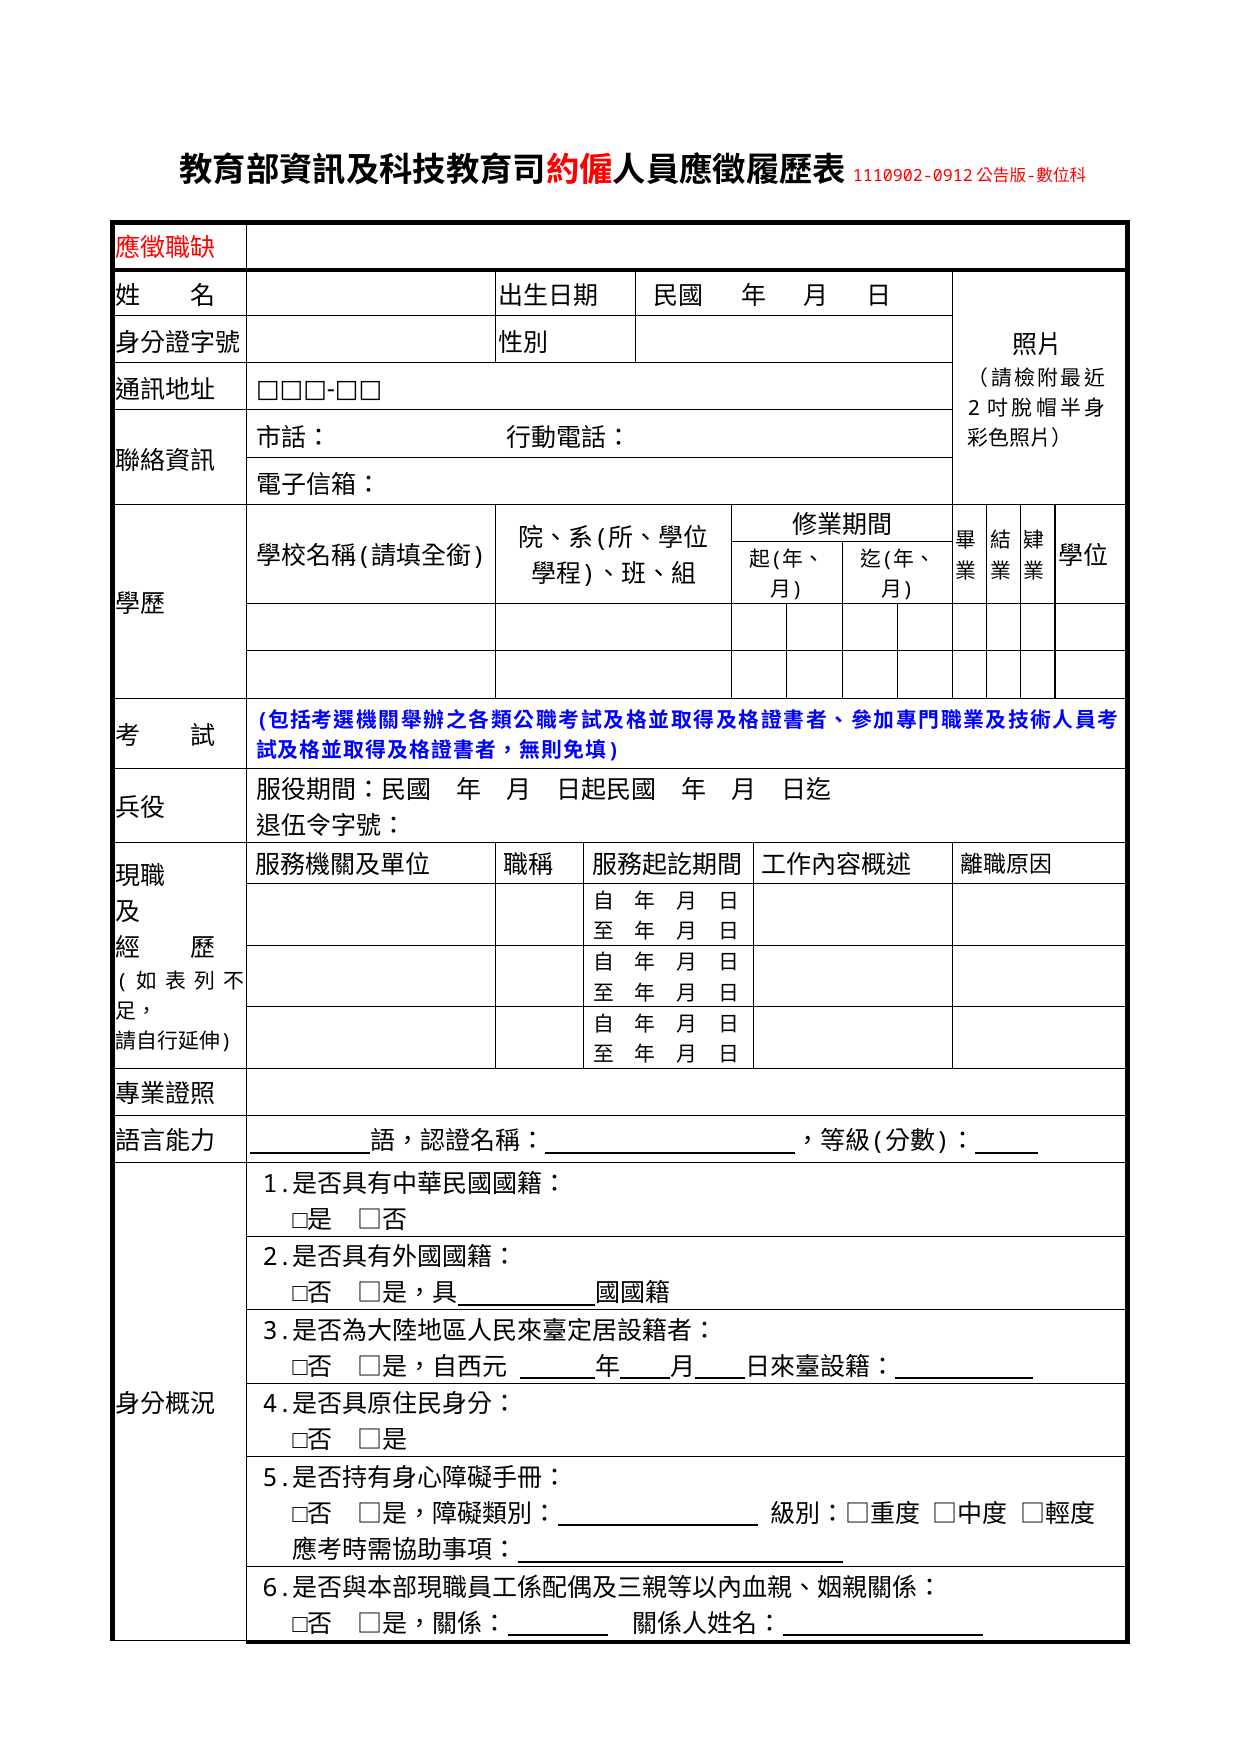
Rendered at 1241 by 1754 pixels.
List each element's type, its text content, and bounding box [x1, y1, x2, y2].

table_cell [636, 316, 952, 362]
table_cell 性別 [496, 316, 635, 362]
table_cell [953, 884, 1125, 944]
table_cell 3.是否為大陸地區人民來臺定居設籍者： □否 □是，自西元 年 月 日來臺設籍： [247, 1310, 1125, 1383]
table_cell 工作內容概述 [754, 843, 952, 883]
table_cell [496, 1007, 583, 1067]
table_cell 4.是否具原住民身分： □否 □是 [247, 1384, 1125, 1456]
table_cell [496, 946, 583, 1006]
table_cell [732, 604, 786, 650]
table_cell 現職 及 經 歷 (如表列不足， 請自行延伸) [115, 843, 246, 1067]
table_cell 1.是否具有中華民國國籍： □是 □否 [247, 1163, 1125, 1236]
table_cell 電子信箱： [247, 458, 952, 504]
table_cell 通訊地址 [115, 363, 246, 409]
table_cell 服役期間：民國 年 月 日起民國 年 月 日迄 退伍令字號： [247, 769, 1125, 842]
table_cell 6.是否與本部現職員工係配偶及三親等以內血親、姻親關係： □否 □是，關係： 關係人姓名： [247, 1567, 1125, 1639]
table_cell 自 年 月 日 至 年 月 日 [584, 884, 753, 944]
table_cell [987, 604, 1020, 650]
table_cell [247, 604, 495, 650]
table_cell [953, 651, 986, 697]
table_cell [1021, 651, 1054, 697]
table_header [247, 225, 1125, 267]
table_cell 考 試 [115, 699, 246, 768]
table_cell 畢業 [953, 505, 986, 603]
table_cell 自 年 月 日 至 年 月 日 [584, 946, 753, 1006]
table_cell 院、系(所、學位 學程)、班、組 [496, 505, 731, 603]
table_cell 離職原因 [953, 843, 1125, 883]
table_cell 學歷 [115, 505, 246, 697]
table_cell 迄(年、月) [843, 542, 952, 603]
table_cell [496, 651, 731, 697]
table_cell [247, 1069, 1125, 1115]
table_cell [247, 316, 495, 362]
table_cell [247, 1007, 495, 1067]
table_cell [247, 272, 495, 315]
table_cell [496, 604, 731, 650]
table_cell [1056, 604, 1125, 650]
table_cell [496, 884, 583, 944]
table_cell 職稱 [496, 843, 583, 883]
table_cell [843, 651, 897, 697]
table_cell 姓 名 [115, 272, 246, 315]
table_cell 出生日期 [496, 272, 635, 315]
table_cell [247, 884, 495, 944]
table_cell [754, 946, 952, 1006]
table_cell [787, 651, 842, 697]
table_cell 結業 [987, 505, 1020, 603]
table_cell [1056, 651, 1125, 697]
table_cell 專業證照 [115, 1069, 246, 1115]
table_cell 起(年、月) [732, 542, 842, 603]
table_cell 學位 [1056, 505, 1125, 603]
table_cell 5.是否持有身心障礙手冊： □否 □是，障礙類別： 級別：□重度 □中度 □輕度 應考時需協助事項： [247, 1457, 1125, 1566]
table_cell (包括考選機關舉辦之各類公職考試及格並取得及格證書者、參加專門職業及技術人員考試及格並取得及格證書者，無則免填) [247, 699, 1125, 768]
table_cell 聯絡資訊 [115, 410, 246, 504]
table_cell 自 年 月 日 至 年 月 日 [584, 1007, 753, 1067]
table_cell 肄業 [1021, 505, 1054, 603]
table_cell [843, 604, 897, 650]
table_cell [898, 604, 952, 650]
table_cell [987, 651, 1020, 697]
table_cell [732, 651, 786, 697]
table_cell 學校名稱(請填全銜) [247, 505, 495, 603]
table_cell [787, 604, 842, 650]
table_cell [754, 1007, 952, 1067]
table_cell 語言能力 [115, 1116, 246, 1162]
table_cell 民國 年 月 日 [636, 272, 952, 315]
table_cell [754, 884, 952, 944]
table_cell 兵役 [115, 769, 246, 842]
table_cell [898, 651, 952, 697]
table_cell 服務機關及單位 [247, 843, 495, 883]
table_cell □□□-□□ [247, 363, 952, 409]
table_cell 修業期間 [732, 505, 952, 541]
table_cell 語，認證名稱： ，等級(分數)： [247, 1116, 1125, 1162]
table_cell 照片 （請檢附最近2吋脫帽半身彩色照片） [953, 272, 1125, 504]
table_cell [953, 1007, 1125, 1067]
table_cell 服務起訖期間 [584, 843, 753, 883]
table_cell [953, 604, 986, 650]
table_cell [247, 946, 495, 1006]
table_cell 市話： 行動電話： [247, 410, 952, 457]
table_header 應徵職缺 [115, 225, 246, 267]
table_cell 身分證字號 [115, 316, 246, 362]
table_cell 2.是否具有外國國籍： □否 □是，具 國國籍 [247, 1237, 1125, 1309]
text 教育部資訊及科技教育司約僱人員應徵履歷表1110902-0912公告版-數位科 [113, 143, 1132, 191]
table_cell [953, 946, 1125, 1006]
table_cell [1021, 604, 1054, 650]
table_cell [247, 651, 495, 697]
table_cell 身分概況 [115, 1163, 246, 1639]
